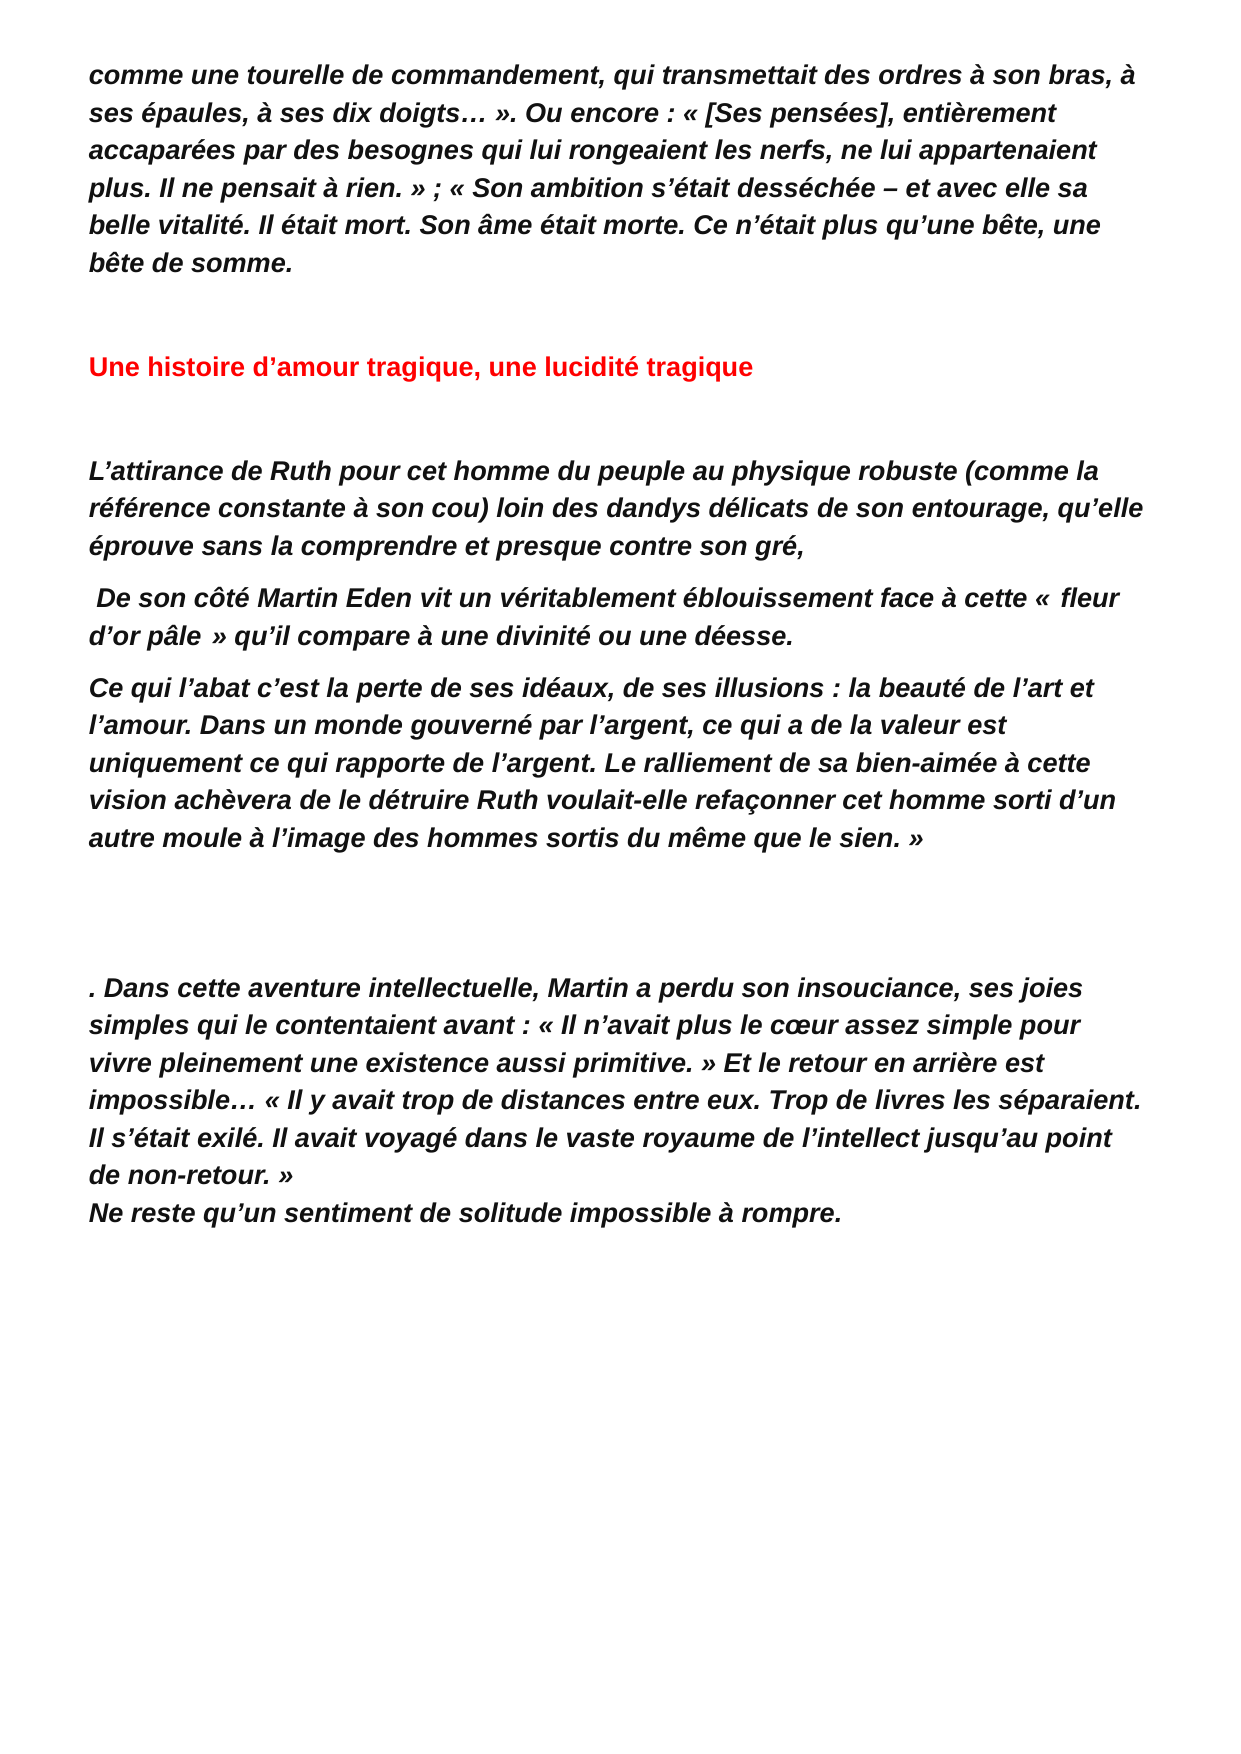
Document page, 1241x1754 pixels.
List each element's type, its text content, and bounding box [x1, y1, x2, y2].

text . Dans cette aventure intellectuelle, Martin a perdu son insouciance, ses joies simples qui le contentaient avant : « Il n’avait plus le cœur assez simple pour vivre pleinement une existence aussi primitive. » Et le retour en arrière est impossible… « Il y avait trop de distances entre eux. Trop de livres les séparaient. Il s’était exilé. Il avait voyagé dans le vaste royaume de l’intellect jusqu’au point de non-retour. » Ne reste qu’un sentiment de solitude impossible à rompre. [88, 972, 1152, 1228]
text L’attirance de Ruth pour cet homme du peuple au physique robuste (comme la référence constante à son cou) loin des dandys délicats de son entourage, qu’elle éprouve sans la comprendre et presque contre son gré, [88, 455, 1152, 561]
text Ce qui l’abat c’est la perte de ses idéaux, de ses illusions : la beauté de l’art et l’amour. Dans un monde gouverné par l’argent, ce qui a de la valeur est uniquement ce qui rapporte de l’argent. Le ralliement de sa bien-aimée à cette vision achèvera de le détruire Ruth voulait-elle refaçonner cet homme sorti d’un autre moule à l’image des hommes sortis du même que le sien. » [88, 672, 1152, 853]
text comme une tourelle de commandement, qui transmettait des ordres à son bras, à ses épaules, à ses dix doigts… ». Ou encore : « [Ses pensées], entièrement accaparées par des besognes qui lui rongeaient les nerfs, ne lui appartenaient plus. Il ne pensait à rien. » ; « Son ambition s’était desséchée – et avec elle sa belle vitalité. Il était mort. Son âme était morte. Ce n’était plus qu’une bête, une bête de somme. [88, 59, 1152, 278]
text Une histoire d’amour tragique, une lucidité tragique [88, 351, 1152, 382]
text De son côté Martin Eden vit un véritablement éblouissement face à cette « fleur d’or pâle » qu’il compare à une divinité ou une déesse. [88, 582, 1152, 651]
